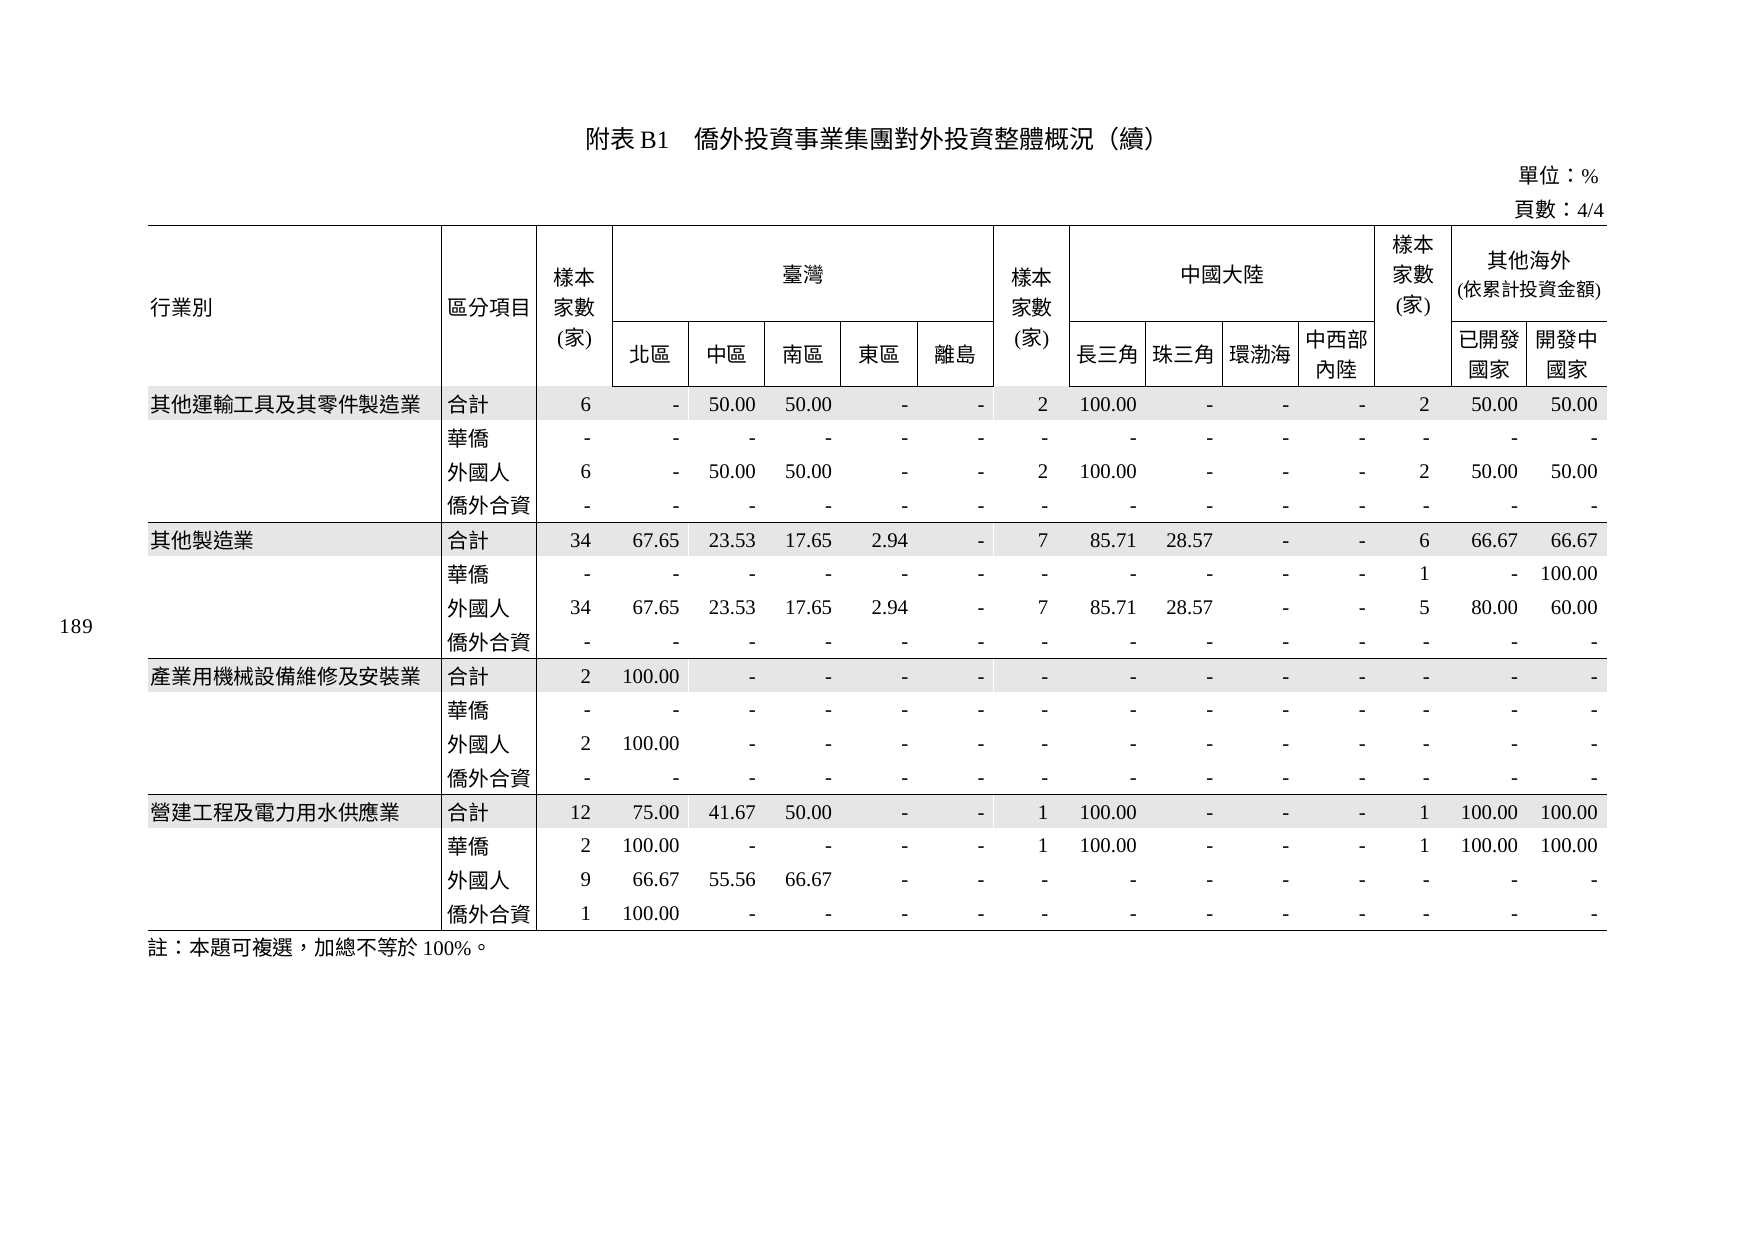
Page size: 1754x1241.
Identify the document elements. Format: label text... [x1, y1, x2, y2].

table_cell - [689, 624, 765, 658]
table_cell - [1146, 795, 1222, 828]
table_cell 其他製造業 [148, 523, 441, 556]
table_cell 50.00 [765, 795, 841, 828]
table_cell 100.00 [1527, 795, 1607, 828]
table_cell 行業別 [148, 226, 441, 386]
table_cell 北區 [613, 322, 688, 386]
table_cell - [1527, 693, 1607, 726]
table_cell - [1298, 387, 1375, 420]
table_cell - [1222, 862, 1298, 896]
table_cell - [1146, 693, 1222, 726]
table_cell - [841, 387, 917, 420]
table_cell 營建工程及電力用水供應業 [148, 795, 441, 828]
table_cell 100.00 [612, 726, 688, 760]
table_cell 產業用機械設備維修及安裝業 [148, 659, 441, 692]
table_cell - [917, 590, 993, 624]
table_cell 樣本 家數(家) [537, 226, 612, 386]
table_cell - [917, 693, 993, 726]
table_cell - [1146, 862, 1222, 896]
table_cell 東區 [841, 322, 917, 386]
table_cell - [1451, 896, 1527, 930]
table_cell - [841, 488, 917, 522]
table_cell - [1527, 726, 1607, 760]
table_cell - [1146, 896, 1222, 930]
table_cell - [1375, 726, 1451, 760]
table_cell - [1375, 624, 1451, 658]
table_cell - [537, 693, 612, 726]
table_cell - [841, 795, 917, 828]
table_cell - [1222, 523, 1298, 556]
table_cell - [1146, 420, 1222, 454]
table_cell 50.00 [1451, 387, 1527, 420]
table_cell 100.00 [1070, 829, 1146, 862]
table_cell - [1298, 523, 1375, 556]
table_cell - [841, 556, 917, 590]
table_cell - [765, 829, 841, 862]
table_cell 僑外合資 [442, 760, 536, 794]
table_cell - [841, 420, 917, 454]
table_cell 其他運輸工具及其零件製造業 [148, 386, 441, 420]
table_cell 2.94 [841, 590, 917, 624]
table_cell - [612, 387, 688, 420]
table_cell 2 [994, 386, 1070, 420]
table_cell [148, 896, 441, 930]
table_cell - [1527, 624, 1607, 658]
table_cell - [1375, 896, 1451, 930]
table_cell - [1070, 862, 1146, 896]
table_cell - [917, 420, 993, 454]
table_cell - [1375, 420, 1451, 454]
table_cell - [765, 488, 841, 522]
table_cell 2 [1375, 454, 1451, 488]
table_cell 2 [537, 829, 612, 862]
table_cell - [1298, 488, 1375, 522]
table_cell - [1375, 862, 1451, 896]
table_cell - [1375, 488, 1451, 522]
table_cell 1 [1375, 795, 1451, 828]
table_cell 17.65 [765, 523, 841, 556]
table_cell - [917, 488, 993, 522]
table_cell 長三角 [1070, 322, 1145, 386]
table_cell - [1298, 693, 1375, 726]
table_cell - [1146, 488, 1222, 522]
table_cell 僑外合資 [442, 624, 536, 658]
table_cell - [1527, 896, 1607, 930]
table_cell 66.67 [765, 862, 841, 896]
table_cell - [1146, 829, 1222, 862]
table_cell 2.94 [841, 523, 917, 556]
table_cell 中國大陸 [1070, 226, 1374, 321]
table_cell - [765, 726, 841, 760]
table_cell - [1298, 862, 1375, 896]
table_cell 1 [1375, 829, 1451, 862]
table_cell - [1451, 624, 1527, 658]
table_cell - [1222, 726, 1298, 760]
table_cell 6 [537, 454, 612, 488]
table_cell - [917, 523, 993, 556]
table_cell 1 [994, 829, 1070, 862]
table_cell [148, 624, 441, 658]
table_cell 100.00 [1451, 829, 1527, 862]
table_cell 80.00 [1451, 590, 1527, 624]
table_cell - [689, 420, 765, 454]
table_cell 67.65 [612, 523, 688, 556]
table_cell 23.53 [689, 523, 765, 556]
table_cell - [917, 829, 993, 862]
table_cell 2 [537, 726, 612, 760]
table_cell 66.67 [1451, 523, 1527, 556]
table_cell [148, 556, 441, 590]
table_cell - [994, 624, 1070, 658]
table_cell 華僑 [442, 420, 536, 454]
table_cell 9 [537, 862, 612, 896]
table_cell - [1222, 488, 1298, 522]
table_cell 已開發國家 [1452, 322, 1526, 386]
table_cell - [612, 420, 688, 454]
table_cell 中區 [689, 322, 764, 386]
table_cell [148, 726, 441, 760]
table_cell 66.67 [1527, 523, 1607, 556]
table_cell [148, 488, 441, 522]
table_cell - [689, 659, 765, 692]
table_cell 23.53 [689, 590, 765, 624]
table_cell - [1451, 420, 1527, 454]
table_cell [148, 760, 441, 794]
table_cell - [1298, 624, 1375, 658]
table_cell - [841, 624, 917, 658]
table_cell - [1222, 829, 1298, 862]
table_cell - [1298, 896, 1375, 930]
table_cell - [1375, 659, 1451, 692]
table_cell - [1146, 556, 1222, 590]
table_cell 100.00 [1070, 795, 1146, 828]
table_cell 50.00 [765, 387, 841, 420]
table_cell - [1070, 556, 1146, 590]
table_cell - [689, 829, 765, 862]
table_cell [1375, 321, 1451, 386]
table_cell 合計 [442, 795, 536, 828]
table_cell - [1298, 556, 1375, 590]
table_cell - [1451, 726, 1527, 760]
table_cell - [917, 760, 993, 794]
table_cell - [1070, 659, 1146, 692]
table_cell 外國人 [442, 454, 536, 488]
table_cell - [1298, 829, 1375, 862]
table_cell 100.00 [1527, 829, 1607, 862]
table_cell - [765, 624, 841, 658]
table_cell - [841, 693, 917, 726]
table_cell 頁數：4/4 [148, 192, 1607, 225]
table_cell 34 [537, 590, 612, 624]
table_cell 50.00 [1451, 454, 1527, 488]
table_cell 6 [1375, 523, 1451, 556]
table_cell - [1298, 659, 1375, 692]
table_cell - [1070, 420, 1146, 454]
table_cell 66.67 [612, 862, 688, 896]
table_cell - [1451, 488, 1527, 522]
table_cell - [537, 556, 612, 590]
table_cell 合計 [442, 659, 536, 692]
table_cell 2 [537, 659, 612, 692]
table_cell 2 [994, 454, 1070, 488]
table_cell 5 [1375, 590, 1451, 624]
table_cell - [537, 488, 612, 522]
table_cell - [917, 556, 993, 590]
table_cell 華僑 [442, 829, 536, 862]
table_cell - [1070, 760, 1146, 794]
table_cell 僑外合資 [442, 488, 536, 522]
table_cell - [841, 862, 917, 896]
table_cell - [765, 659, 841, 692]
table_cell - [1527, 862, 1607, 896]
table_cell - [612, 454, 688, 488]
table_cell 合計 [442, 386, 536, 420]
table_cell - [1298, 795, 1375, 828]
table_cell - [689, 760, 765, 794]
table_cell - [994, 726, 1070, 760]
table_cell - [1451, 862, 1527, 896]
table_cell 17.65 [765, 590, 841, 624]
table_cell - [917, 726, 993, 760]
table_cell 100.00 [612, 896, 688, 930]
table_cell [148, 590, 441, 624]
table_cell - [765, 556, 841, 590]
table_cell - [994, 659, 1070, 692]
table_cell 85.71 [1070, 590, 1146, 624]
table_cell - [994, 760, 1070, 794]
table_cell [148, 420, 441, 454]
table_cell - [917, 659, 993, 692]
table_cell - [612, 556, 688, 590]
table_cell 離島 [918, 322, 993, 386]
table_cell - [765, 420, 841, 454]
table_cell - [1298, 420, 1375, 454]
table_cell - [1451, 659, 1527, 692]
table_cell - [1146, 454, 1222, 488]
table_cell 50.00 [1527, 454, 1607, 488]
table_cell - [841, 829, 917, 862]
table_cell 100.00 [1527, 556, 1607, 590]
table_cell - [994, 420, 1070, 454]
table_cell 外國人 [442, 590, 536, 624]
table_cell 開發中國家 [1527, 322, 1607, 386]
table_cell - [1222, 454, 1298, 488]
table_cell - [689, 488, 765, 522]
table_cell - [1070, 896, 1146, 930]
table_cell - [1222, 624, 1298, 658]
table_cell - [841, 659, 917, 692]
table_cell 外國人 [442, 862, 536, 896]
table_cell 外國人 [442, 726, 536, 760]
table_cell 樣本 家數(家) [994, 226, 1069, 386]
table_cell - [917, 624, 993, 658]
table_cell - [1298, 590, 1375, 624]
table_cell 85.71 [1070, 523, 1146, 556]
table_cell 12 [537, 795, 612, 828]
table_cell 100.00 [1070, 454, 1146, 488]
table_cell - [917, 896, 993, 930]
table_cell 100.00 [1451, 795, 1527, 828]
table_cell 珠三角 [1146, 322, 1222, 386]
table_cell 合計 [442, 523, 536, 556]
table_cell - [841, 896, 917, 930]
table_cell 南區 [765, 322, 840, 386]
table_cell - [612, 624, 688, 658]
text 註：本題可複選，加總不等於100%。 [148, 931, 1606, 961]
table_cell 100.00 [612, 829, 688, 862]
table_cell 100.00 [612, 659, 688, 692]
table_cell - [841, 760, 917, 794]
table_cell - [1451, 556, 1527, 590]
table_cell - [689, 693, 765, 726]
table_cell 環渤海 [1223, 322, 1298, 386]
table_cell - [1070, 726, 1146, 760]
table_cell 50.00 [765, 454, 841, 488]
table_cell 55.56 [689, 862, 765, 896]
table_cell - [994, 488, 1070, 522]
table_cell 區分項目 [442, 226, 536, 386]
table_cell 1 [1375, 556, 1451, 590]
table_cell 1 [537, 896, 612, 930]
table_cell - [1146, 387, 1222, 420]
table_header 附表B1 僑外投資事業集團對外投資整體概況（續） [148, 118, 1607, 158]
table_cell - [1070, 488, 1146, 522]
table_cell - [1298, 760, 1375, 794]
table_cell 7 [994, 523, 1070, 556]
table_cell - [1298, 454, 1375, 488]
table_cell - [1222, 387, 1298, 420]
table_cell - [1070, 693, 1146, 726]
table_cell - [1146, 624, 1222, 658]
table_cell 50.00 [689, 454, 765, 488]
table_cell - [1070, 624, 1146, 658]
table_cell 中西部內陸 [1299, 322, 1374, 386]
table_cell 其他海外 (依累計投資金額) [1452, 226, 1607, 321]
table_cell - [1375, 760, 1451, 794]
table_cell - [1222, 420, 1298, 454]
table_cell 67.65 [612, 590, 688, 624]
table_cell - [1222, 659, 1298, 692]
table_cell 75.00 [612, 795, 688, 828]
table_cell - [994, 556, 1070, 590]
table_cell - [1222, 795, 1298, 828]
table_cell - [1298, 726, 1375, 760]
table_cell - [1527, 488, 1607, 522]
table_cell - [994, 693, 1070, 726]
table_cell - [1146, 726, 1222, 760]
table_cell 100.00 [1070, 387, 1146, 420]
table_cell 28.57 [1146, 590, 1222, 624]
table_cell - [1222, 896, 1298, 930]
table_cell - [765, 760, 841, 794]
table_cell - [689, 896, 765, 930]
table_cell 7 [994, 590, 1070, 624]
table_cell - [841, 454, 917, 488]
table_cell - [1222, 693, 1298, 726]
table_cell - [917, 862, 993, 896]
table_cell - [765, 896, 841, 930]
table_cell - [1222, 556, 1298, 590]
table_cell - [689, 556, 765, 590]
table_cell 41.67 [689, 795, 765, 828]
table_cell 僑外合資 [442, 896, 536, 930]
table_cell - [1451, 760, 1527, 794]
table_cell 1 [994, 795, 1070, 828]
table_cell - [612, 693, 688, 726]
table_cell 樣本 家數(家) [1375, 226, 1451, 321]
table_cell - [765, 693, 841, 726]
table_cell - [1222, 590, 1298, 624]
table_cell - [537, 760, 612, 794]
table_cell - [537, 420, 612, 454]
table_cell 6 [537, 386, 612, 420]
table_cell - [1375, 693, 1451, 726]
table_cell 50.00 [1527, 387, 1607, 420]
table_cell - [1527, 420, 1607, 454]
table_cell - [917, 387, 993, 420]
table_cell 28.57 [1146, 523, 1222, 556]
table_cell [148, 829, 441, 862]
table_cell - [689, 726, 765, 760]
table_cell - [612, 488, 688, 522]
table_cell - [1451, 693, 1527, 726]
table_cell - [612, 760, 688, 794]
table_cell [148, 862, 441, 896]
table_cell 臺灣 [613, 226, 993, 321]
table_cell 50.00 [689, 387, 765, 420]
table_cell - [994, 862, 1070, 896]
table_cell - [917, 795, 993, 828]
table_cell 華僑 [442, 556, 536, 590]
table_cell - [994, 896, 1070, 930]
table_cell 2 [1375, 387, 1451, 420]
table_cell - [537, 624, 612, 658]
table_cell - [1222, 760, 1298, 794]
table_cell - [917, 454, 993, 488]
table_cell 34 [537, 523, 612, 556]
table_cell - [1527, 659, 1607, 692]
table_cell 華僑 [442, 693, 536, 726]
table_cell 單位：% [148, 158, 1607, 192]
table_cell [148, 454, 441, 488]
table_cell - [1146, 659, 1222, 692]
table_cell - [1146, 760, 1222, 794]
table_cell - [841, 726, 917, 760]
table_cell 60.00 [1527, 590, 1607, 624]
table_cell [148, 693, 441, 726]
table_cell - [1527, 760, 1607, 794]
